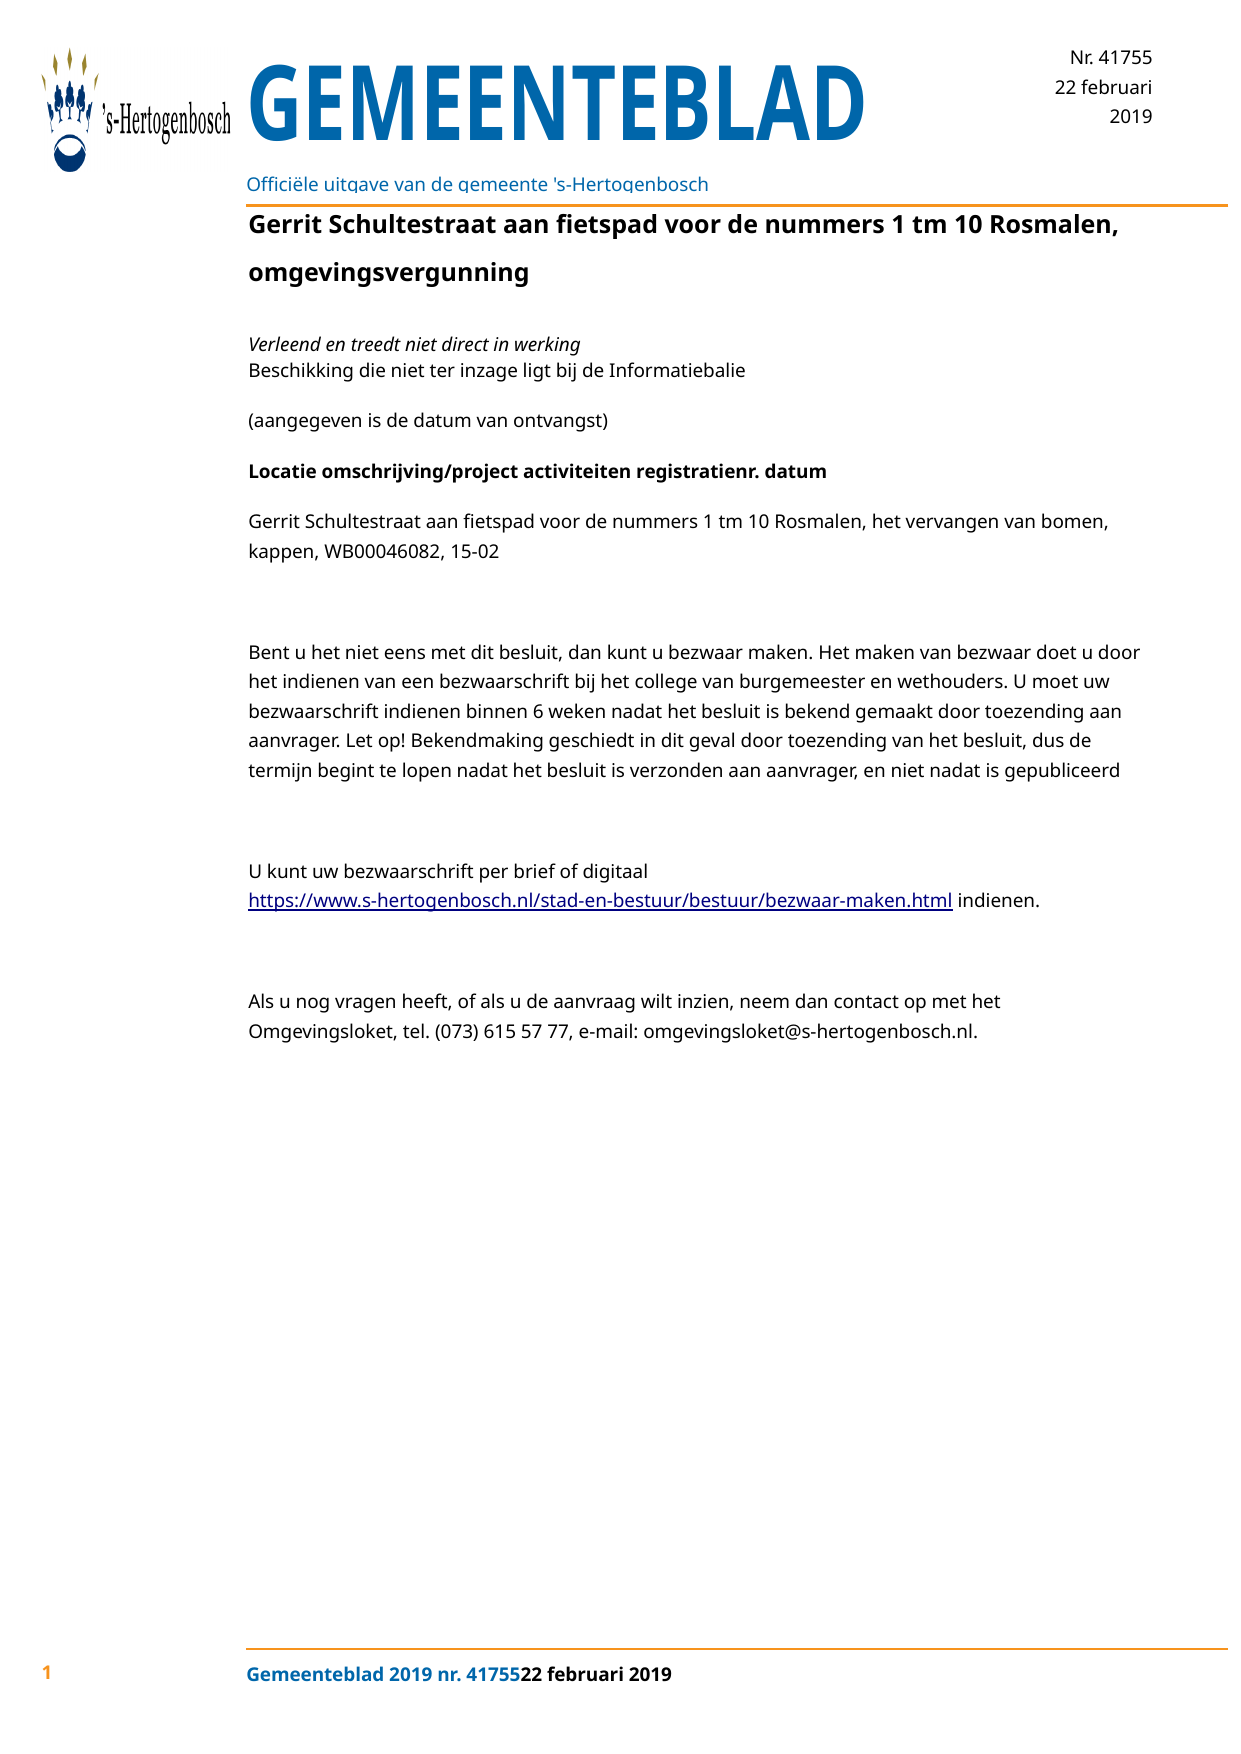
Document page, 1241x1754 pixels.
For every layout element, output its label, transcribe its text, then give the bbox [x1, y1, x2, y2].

text Verleend en treedt niet direct in werking [248, 331, 1152, 357]
text Gerrit Schultestraat aan fietspad voor de nummers 1 tm 10 Rosmalen, het vervangen van bomen, kappen, WB00046082, 15-02 [248, 508, 1152, 564]
text U kunt uw bezwaarschrift per brief of digitaal https://www.s-hertogenbosch.nl/stad-en-bestuur/bestuur/bezwaar-maken.html indienen. [248, 858, 1152, 913]
text Locatie omschrijving/project activiteiten registratienr. datum [248, 458, 1152, 484]
text Als u nog vragen heeft, of als u de aanvraag wilt inzien, neem dan contact op met het Omgevingsloket, tel. (073) 615 57 77, e-mail: omgevingsloket@s-hertogenbosch.nl. [248, 988, 1152, 1044]
text (aangegeven is de datum van ontvangst) [248, 408, 1152, 433]
picture [41, 47, 231, 172]
text Beschikking die niet ter inzage ligt bij de Informatiebalie [248, 357, 1152, 383]
text Bent u het niet eens met dit besluit, dan kunt u bezwaar maken. Het maken van bezwaar doet u door het indienen van een bezwaarschrift bij het college van burgemeester en wethouders. U moet uw bezwaarschrift indienen binnen 6 weken nadat het besluit is bekend gemaakt door toezending aan aanvrager. Let op! Bekendmaking geschiedt in dit geval door toezending van het besluit, dus de termijn begint te lopen nadat het besluit is verzonden aan aanvrager, en niet nadat is gepubliceerd [248, 639, 1152, 783]
text Gerrit Schultestraat aan fietspad voor de nummers 1 tm 10 Rosmalen, omgevingsvergunning [248, 207, 1152, 288]
